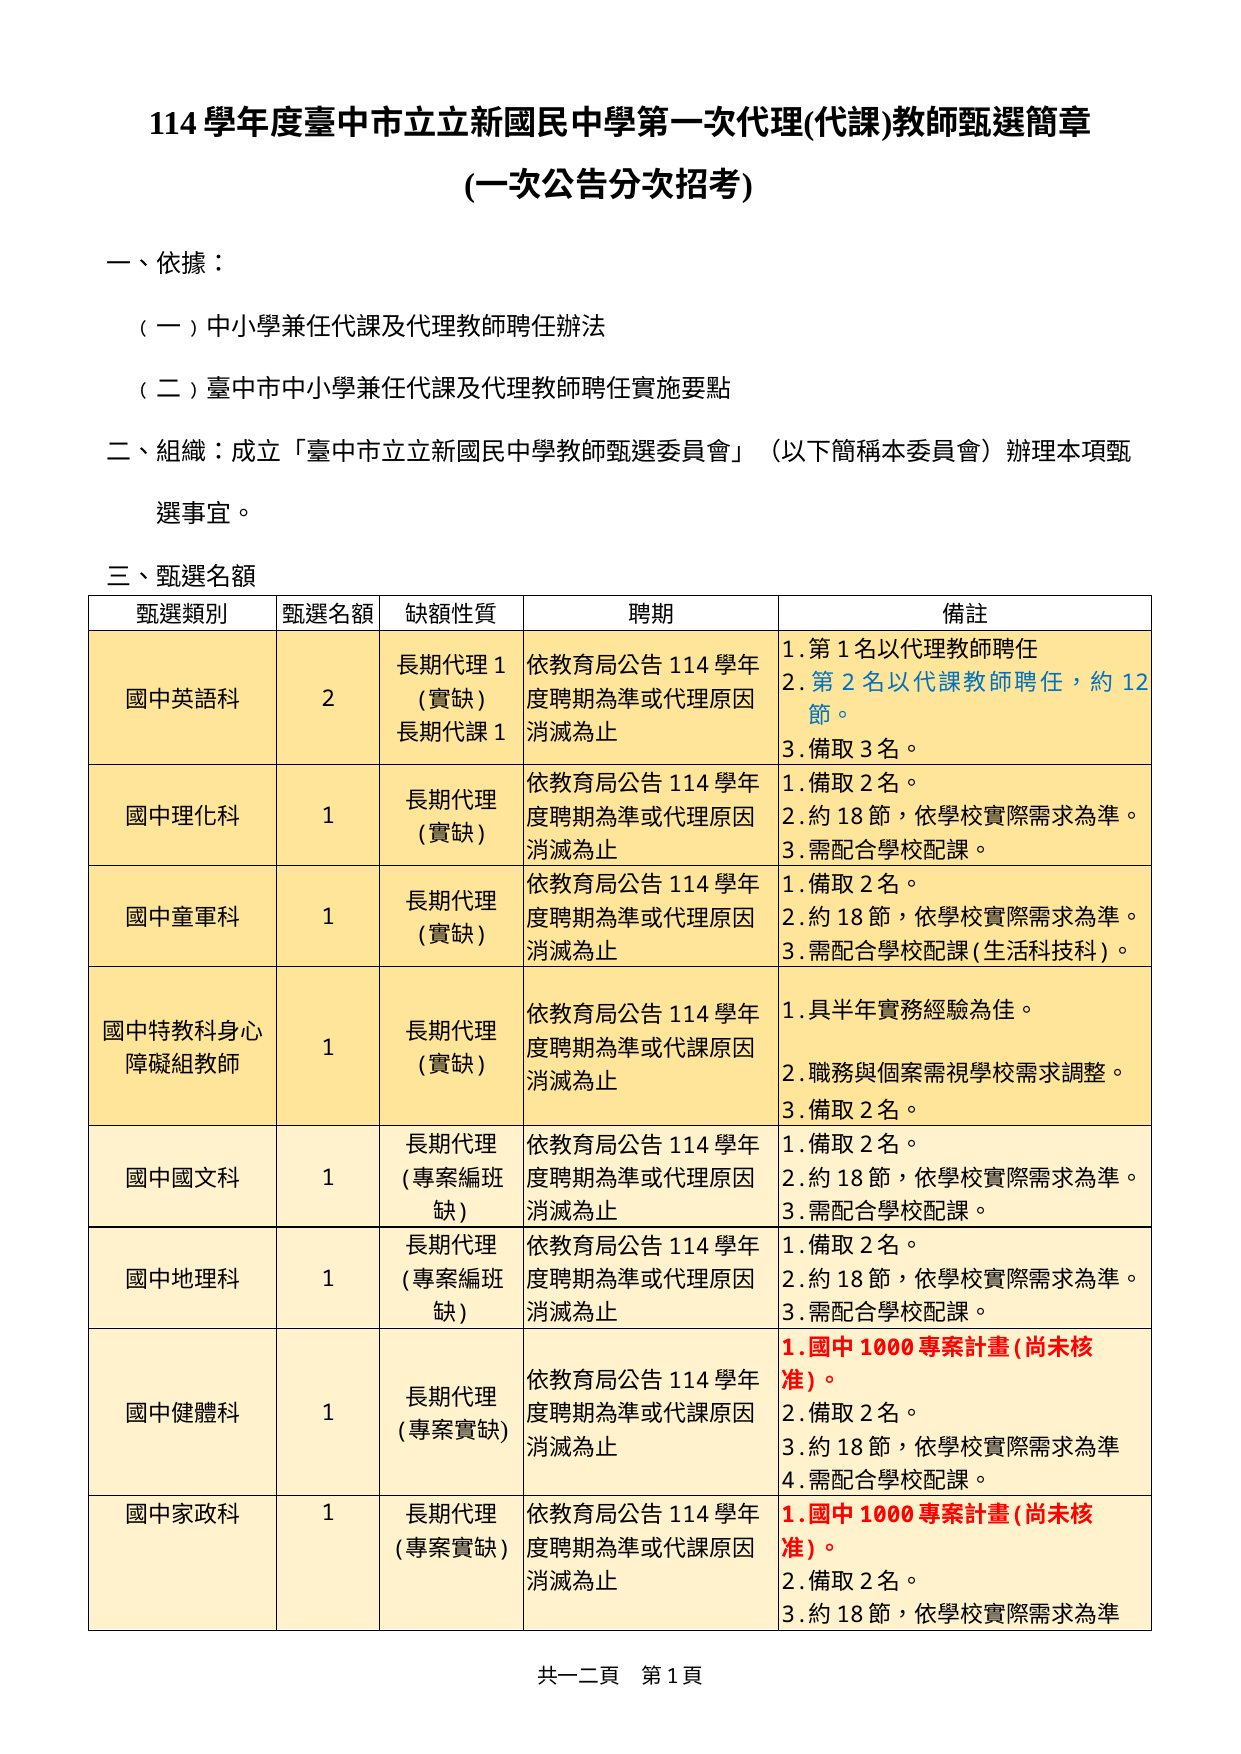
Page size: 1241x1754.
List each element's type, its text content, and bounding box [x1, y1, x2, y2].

table_cell 1.國中1000專案計畫(尚未核准)。 2.備取2名。 3.約18節，依學校實際需求為準 [779, 1496, 1151, 1629]
text 二、組織：成立「臺中市立立新國民中學教師甄選委員會」（以下簡稱本委員會）辦理本項甄選事宜。 [106, 408, 1134, 533]
table_cell 長期代理 (專案編班缺) [380, 1126, 523, 1226]
text ﹙一﹚中小學兼任代課及代理教師聘任辦法 [131, 283, 1134, 345]
table_cell 1.備取2名。 2.約18節，依學校實際需求為準。 3.需配合學校配課(生活科技科)。 [779, 866, 1151, 966]
table_cell 1.備取2名。 2.約18節，依學校實際需求為準。 3.需配合學校配課。 [779, 1228, 1151, 1327]
table_cell 依教育局公告114學年度聘期為準或代理原因消滅為止 [524, 765, 778, 865]
table_cell 國中童軍科 [89, 866, 276, 966]
table_header 缺額性質 [380, 596, 523, 629]
table_cell 依教育局公告114學年度聘期為準或代課原因消滅為止 [524, 967, 778, 1125]
table_cell 國中國文科 [89, 1126, 276, 1226]
table_cell 1 [277, 765, 379, 865]
table_cell 長期代理 (實缺) [380, 866, 523, 966]
table_cell 國中地理科 [89, 1228, 276, 1327]
table_cell 國中家政科 [89, 1496, 276, 1629]
text (一次公告分次招考) [106, 141, 1134, 203]
table_cell 依教育局公告114學年度聘期為準或代理原因消滅為止 [524, 1126, 778, 1226]
table_cell 長期代理 (實缺) [380, 765, 523, 865]
table_cell 1.具半年實務經驗為佳。 2.職務與個案需視學校需求調整。 3.備取2名。 [779, 967, 1151, 1125]
table_cell 長期代理1 (實缺) 長期代課1 [380, 631, 523, 764]
table_cell 長期代理 (專案編班缺) [380, 1228, 523, 1327]
table_cell 長期代理 (實缺) [380, 967, 523, 1125]
text ﹙二﹚臺中市中小學兼任代課及代理教師聘任實施要點 [131, 345, 1134, 408]
text 三、甄選名額 [106, 533, 1134, 595]
table_cell 長期代理 (專案實缺) [380, 1329, 523, 1495]
table_cell 1 [277, 1329, 379, 1495]
table_cell 依教育局公告114學年度聘期為準或代課原因消滅為止 [524, 1329, 778, 1495]
table_cell 1 [277, 1496, 379, 1629]
table_cell 1 [277, 1228, 379, 1327]
table_cell 國中理化科 [89, 765, 276, 865]
table_cell 1.備取2名。 2.約18節，依學校實際需求為準。 3.需配合學校配課。 [779, 1126, 1151, 1226]
table_cell 2 [277, 631, 379, 764]
table_cell 1.第1名以代理教師聘任 2.第2名以代課教師聘任，約12節。 3.備取3名。 [779, 631, 1151, 764]
table_cell 1 [277, 967, 379, 1125]
table_cell 1 [277, 1126, 379, 1226]
table_header 聘期 [524, 596, 778, 629]
table_cell 國中英語科 [89, 631, 276, 764]
table_header 甄選類別 [89, 596, 276, 629]
table_cell 依教育局公告114學年度聘期為準或代理原因消滅為止 [524, 631, 778, 764]
table_cell 1.國中1000專案計畫(尚未核准)。 2.備取2名。 3.約18節，依學校實際需求為準 4.需配合學校配課。 [779, 1329, 1151, 1495]
table_cell 1.備取2名。 2.約18節，依學校實際需求為準。 3.需配合學校配課。 [779, 765, 1151, 865]
table_cell 依教育局公告114學年度聘期為準或代理原因消滅為止 [524, 866, 778, 966]
table_cell 國中特教科身心障礙組教師 [89, 967, 276, 1125]
text 114學年度臺中市立立新國民中學第一次代理(代課)教師甄選簡章 [106, 78, 1134, 141]
table_cell 國中健體科 [89, 1329, 276, 1495]
table_cell 依教育局公告114學年度聘期為準或代課原因消滅為止 [524, 1496, 778, 1629]
table_header 備註 [779, 596, 1151, 629]
table_header 甄選名額 [277, 596, 379, 629]
text 一、依據： [106, 220, 1134, 283]
table_cell 長期代理 (專案實缺) [380, 1496, 523, 1629]
table_cell 1 [277, 866, 379, 966]
table_cell 依教育局公告114學年度聘期為準或代理原因消滅為止 [524, 1228, 778, 1327]
